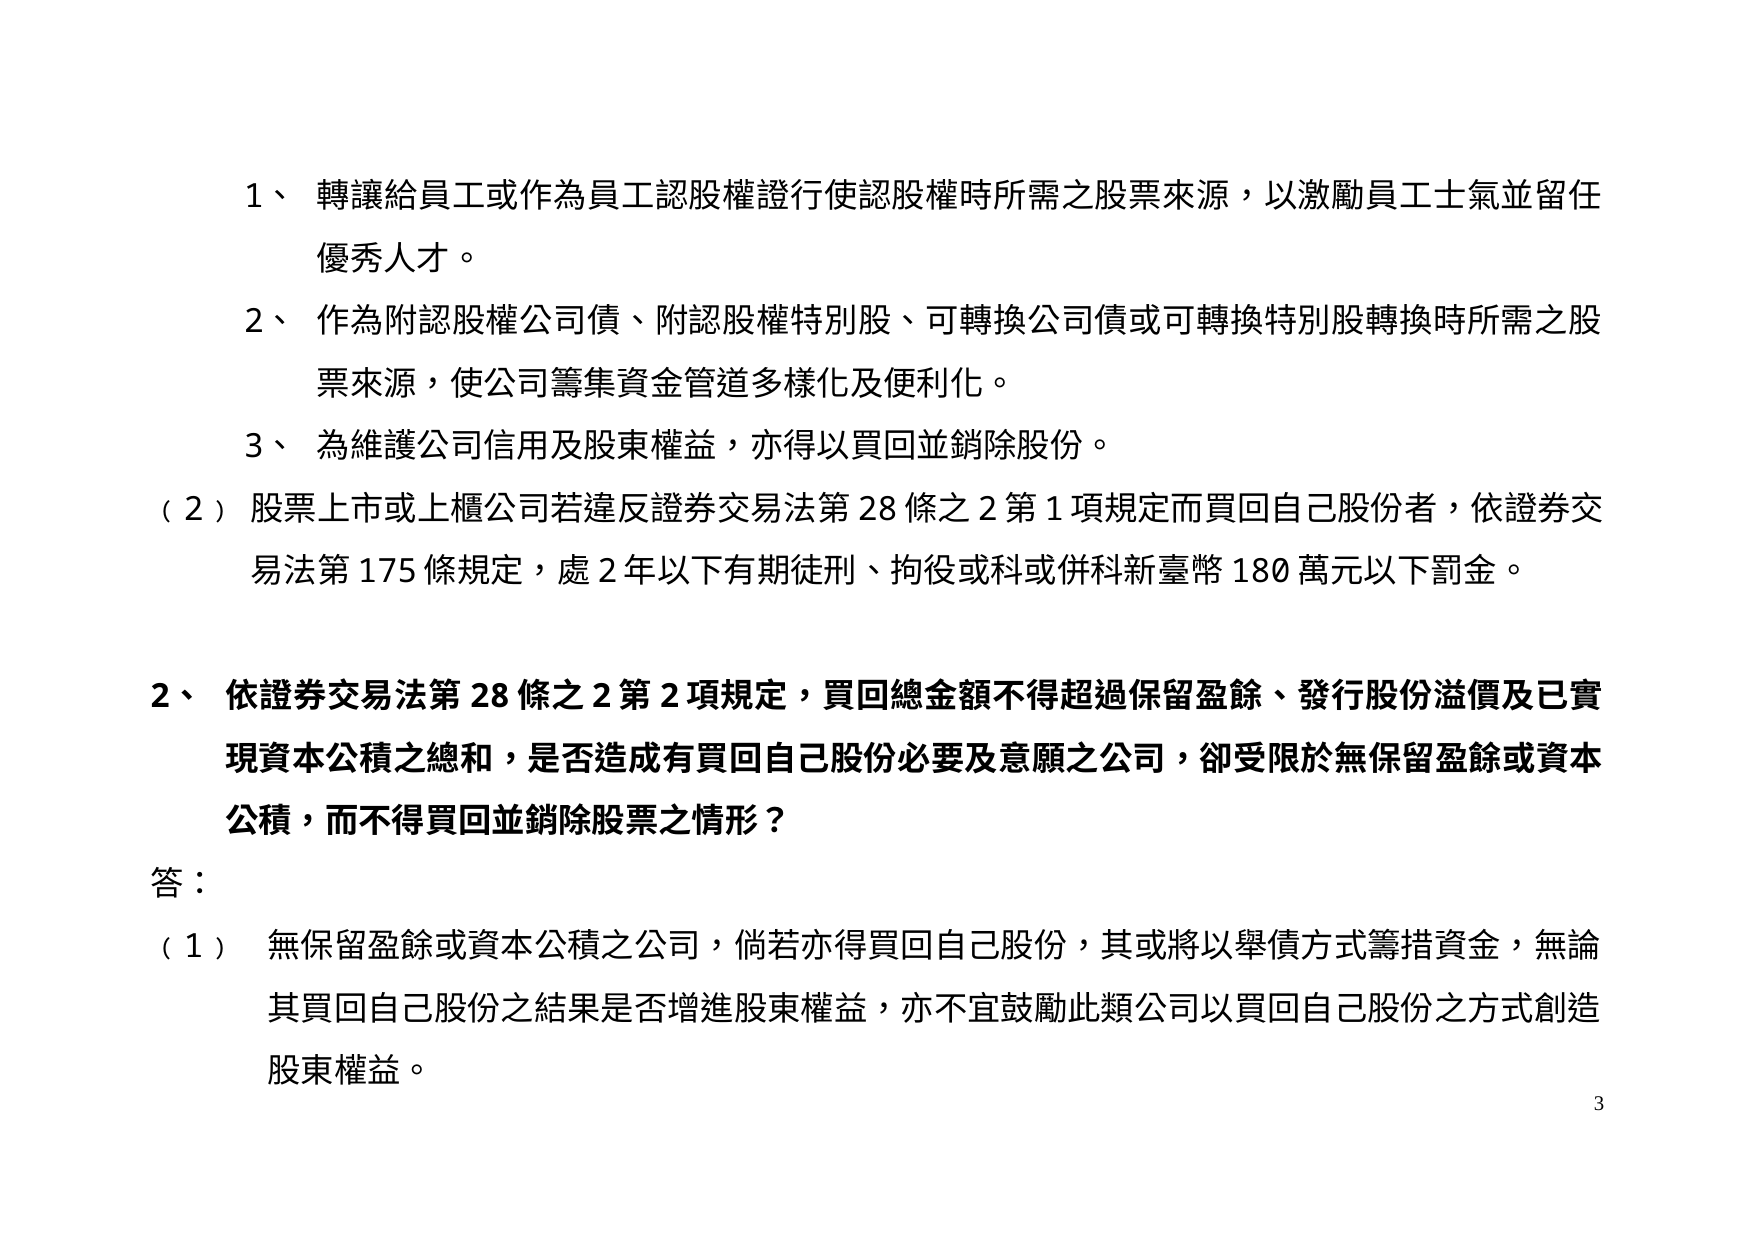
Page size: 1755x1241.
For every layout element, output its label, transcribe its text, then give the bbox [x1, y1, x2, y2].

list 為維護公司信用及股東權益，亦得以買回並銷除股份。 [244, 401, 1604, 464]
list 無保留盈餘或資本公積之公司，倘若亦得買回自己股份，其或將以舉債方式籌措資金，無論其買回自己股份之結果是否增進股東權益，亦不宜鼓勵此類公司以買回自己股份之方式創造股東權益。 [150, 901, 1604, 1089]
list 依證券交易法第28條之2第2項規定，買回總金額不得超過保留盈餘、發行股份溢價及已實現資本公積之總和，是否造成有買回自己股份必要及意願之公司，卻受限於無保留盈餘或資本公積，而不得買回並銷除股票之情形？ [150, 651, 1604, 839]
list 轉讓給員工或作為員工認股權證行使認股權時所需之股票來源，以激勵員工士氣並留任優秀人才。 [244, 151, 1604, 276]
text 答： [150, 839, 1604, 901]
list 作為附認股權公司債、附認股權特別股、可轉換公司債或可轉換特別股轉換時所需之股票來源，使公司籌集資金管道多樣化及便利化。 [244, 276, 1604, 401]
list 股票上市或上櫃公司若違反證券交易法第28條之2第1項規定而買回自己股份者，依證券交易法第175條規定，處2年以下有期徒刑、拘役或科或併科新臺幣180萬元以下罰金。 [150, 464, 1604, 589]
